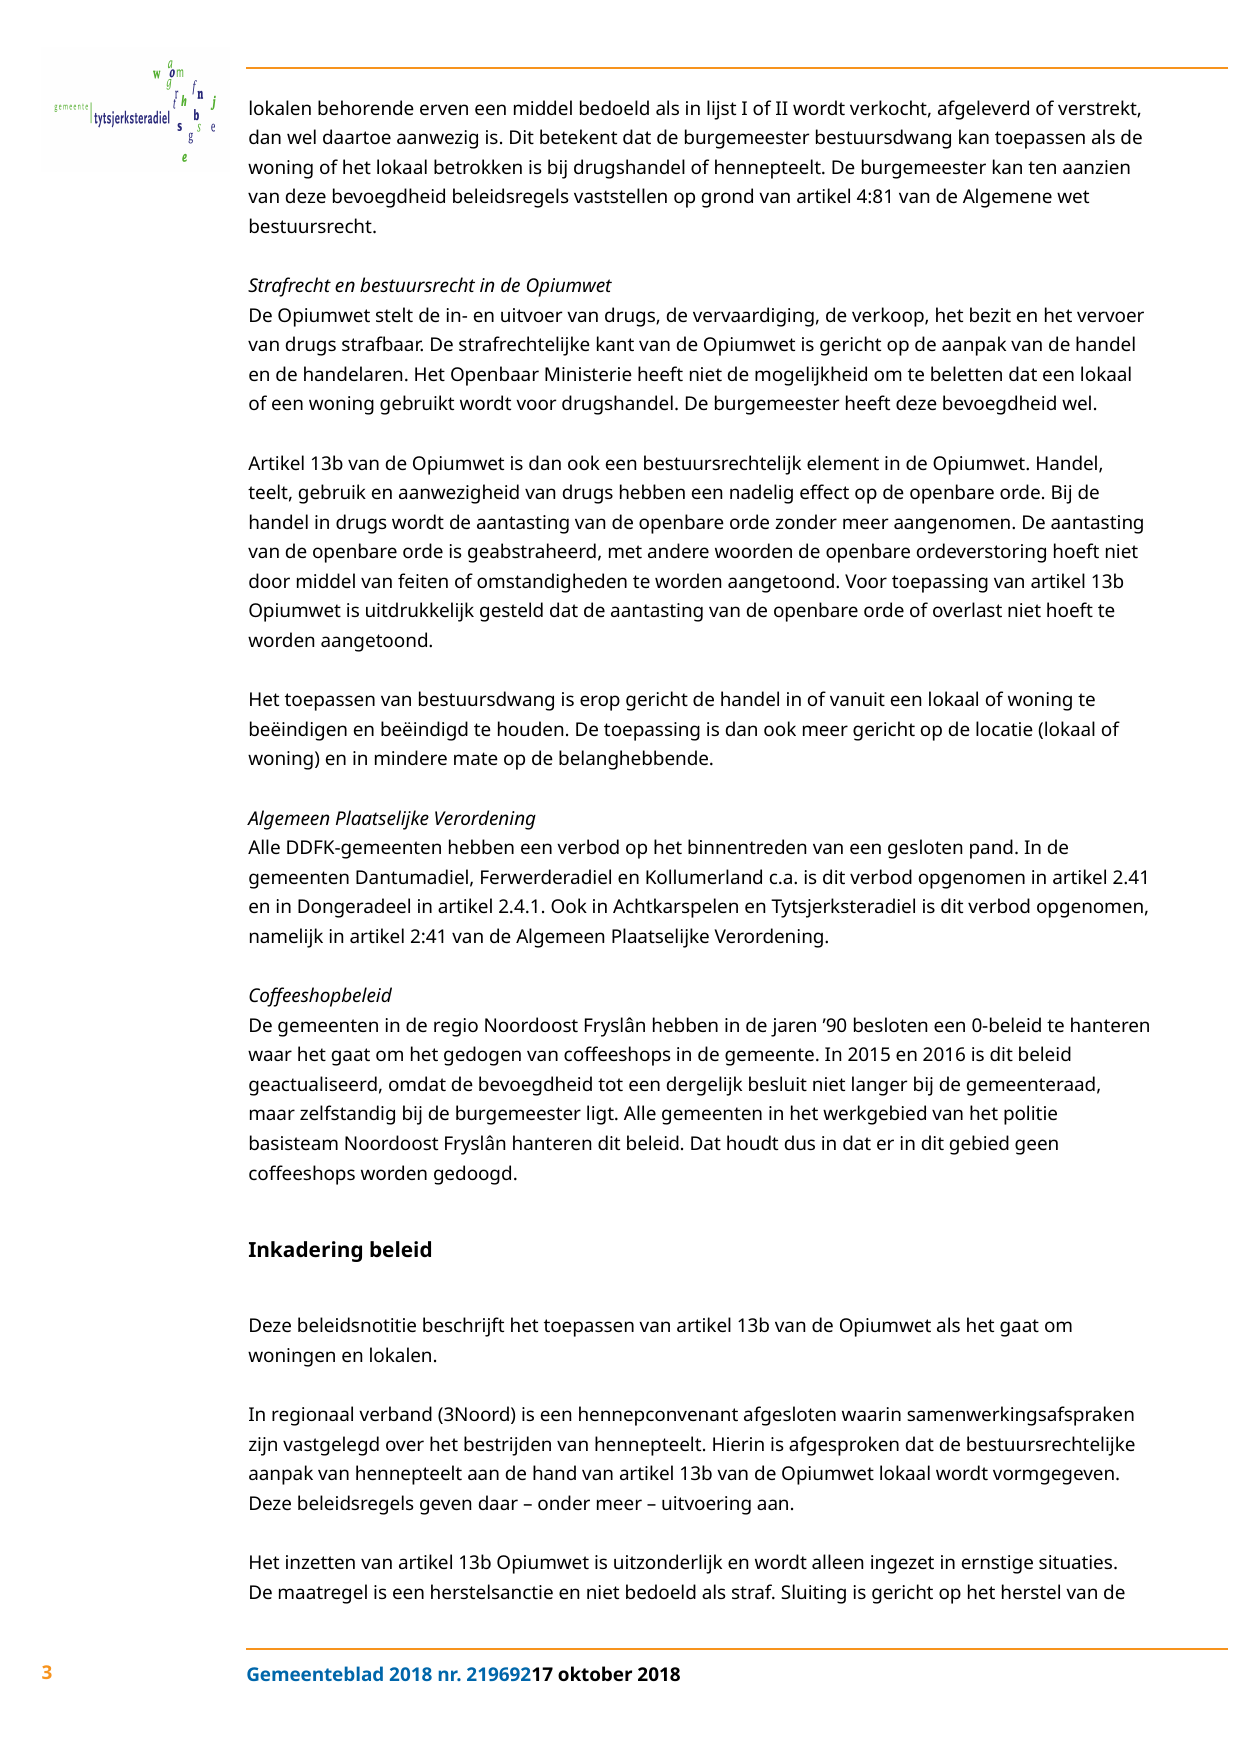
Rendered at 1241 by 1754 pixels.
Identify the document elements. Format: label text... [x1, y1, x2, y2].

text De gemeenten in de regio Noordoost Fryslân hebben in de jaren ’90 besloten een 0-beleid te hanteren waar het gaat om het gedogen van coffeeshops in de gemeente. In 2015 en 2016 is dit beleid geactualiseerd, omdat de bevoegdheid tot een dergelijk besluit niet langer bij de gemeenteraad, maar zelfstandig bij de burgemeester ligt. Alle gemeenten in het werkgebied van het politie basisteam Noordoost Fryslân hanteren dit beleid. Dat houdt dus in dat er in dit gebied geen coffeeshops worden gedoogd. [248, 1012, 1152, 1186]
text Algemeen Plaatselijke Verordening [248, 805, 1152, 831]
picture [41, 47, 231, 172]
text Artikel 13b van de Opiumwet is dan ook een bestuursrechtelijk element in de Opiumwet. Handel, teelt, gebruik en aanwezigheid van drugs hebben een nadelig effect op de openbare orde. Bij de handel in drugs wordt de aantasting van de openbare orde zonder meer aangenomen. De aantasting van de openbare orde is geabstraheerd, met andere woorden de openbare ordeverstoring hoeft niet door middel van feiten of omstandigheden te worden aangetoond. Voor toepassing van artikel 13b Opiumwet is uitdrukkelijk gesteld dat de aantasting van de openbare orde of overlast niet hoeft te worden aangetoond. [248, 450, 1152, 653]
text Deze beleidsnotitie beschrijft het toepassen van artikel 13b van de Opiumwet als het gaat om woningen en lokalen. [248, 1313, 1152, 1368]
text Coffeeshopbeleid [248, 982, 1152, 1008]
text De maatregel is een herstelsanctie en niet bedoeld als straf. Sluiting is gericht op het herstel van de [248, 1579, 1152, 1605]
text lokalen behorende erven een middel bedoeld als in lijst I of II wordt verkocht, afgeleverd of verstrekt, dan wel daartoe aanwezig is. Dit betekent dat de burgemeester bestuursdwang kan toepassen als de woning of het lokaal betrokken is bij drugshandel of hennepteelt. De burgemeester kan ten aanzien van deze bevoegdheid beleidsregels vaststellen op grond van artikel 4:81 van de Algemene wet bestuursrecht. [248, 95, 1152, 239]
text Het toepassen van bestuursdwang is erop gericht de handel in of vanuit een lokaal of woning te beëindigen en beëindigd te houden. De toepassing is dan ook meer gericht op de locatie (lokaal of woning) en in mindere mate op de belanghebbende. [248, 686, 1152, 771]
text Alle DDFK-gemeenten hebben een verbod op het binnentreden van een gesloten pand. In de gemeenten Dantumadiel, Ferwerderadiel en Kollumerland c.a. is dit verbod opgenomen in artikel 2.41 en in Dongeradeel in artikel 2.4.1. Ook in Achtkarspelen en Tytsjerksteradiel is dit verbod opgenomen, namelijk in artikel 2:41 van de Algemeen Plaatselijke Verordening. [248, 834, 1152, 949]
text De Opiumwet stelt de in- en uitvoer van drugs, de vervaardiging, de verkoop, het bezit en het vervoer van drugs strafbaar. De strafrechtelijke kant van de Opiumwet is gericht op de aanpak van de handel en de handelaren. Het Openbaar Ministerie heeft niet de mogelijkheid om te beletten dat een lokaal of een woning gebruikt wordt voor drugshandel. De burgemeester heeft deze bevoegdheid wel. [248, 302, 1152, 416]
text Het inzetten van artikel 13b Opiumwet is uitzonderlijk en wordt alleen ingezet in ernstige situaties. [248, 1549, 1152, 1575]
text Strafrecht en bestuursrecht in de Opiumwet [248, 272, 1152, 298]
text Inkadering beleid [248, 1235, 1152, 1263]
text In regionaal verband (3Noord) is een hennepconvenant afgesloten waarin samenwerkingsafspraken zijn vastgelegd over het bestrijden van hennepteelt. Hierin is afgesproken dat de bestuursrechtelijke aanpak van hennepteelt aan de hand van artikel 13b van de Opiumwet lokaal wordt vormgegeven. Deze beleidsregels geven daar – onder meer – uitvoering aan. [248, 1401, 1152, 1516]
